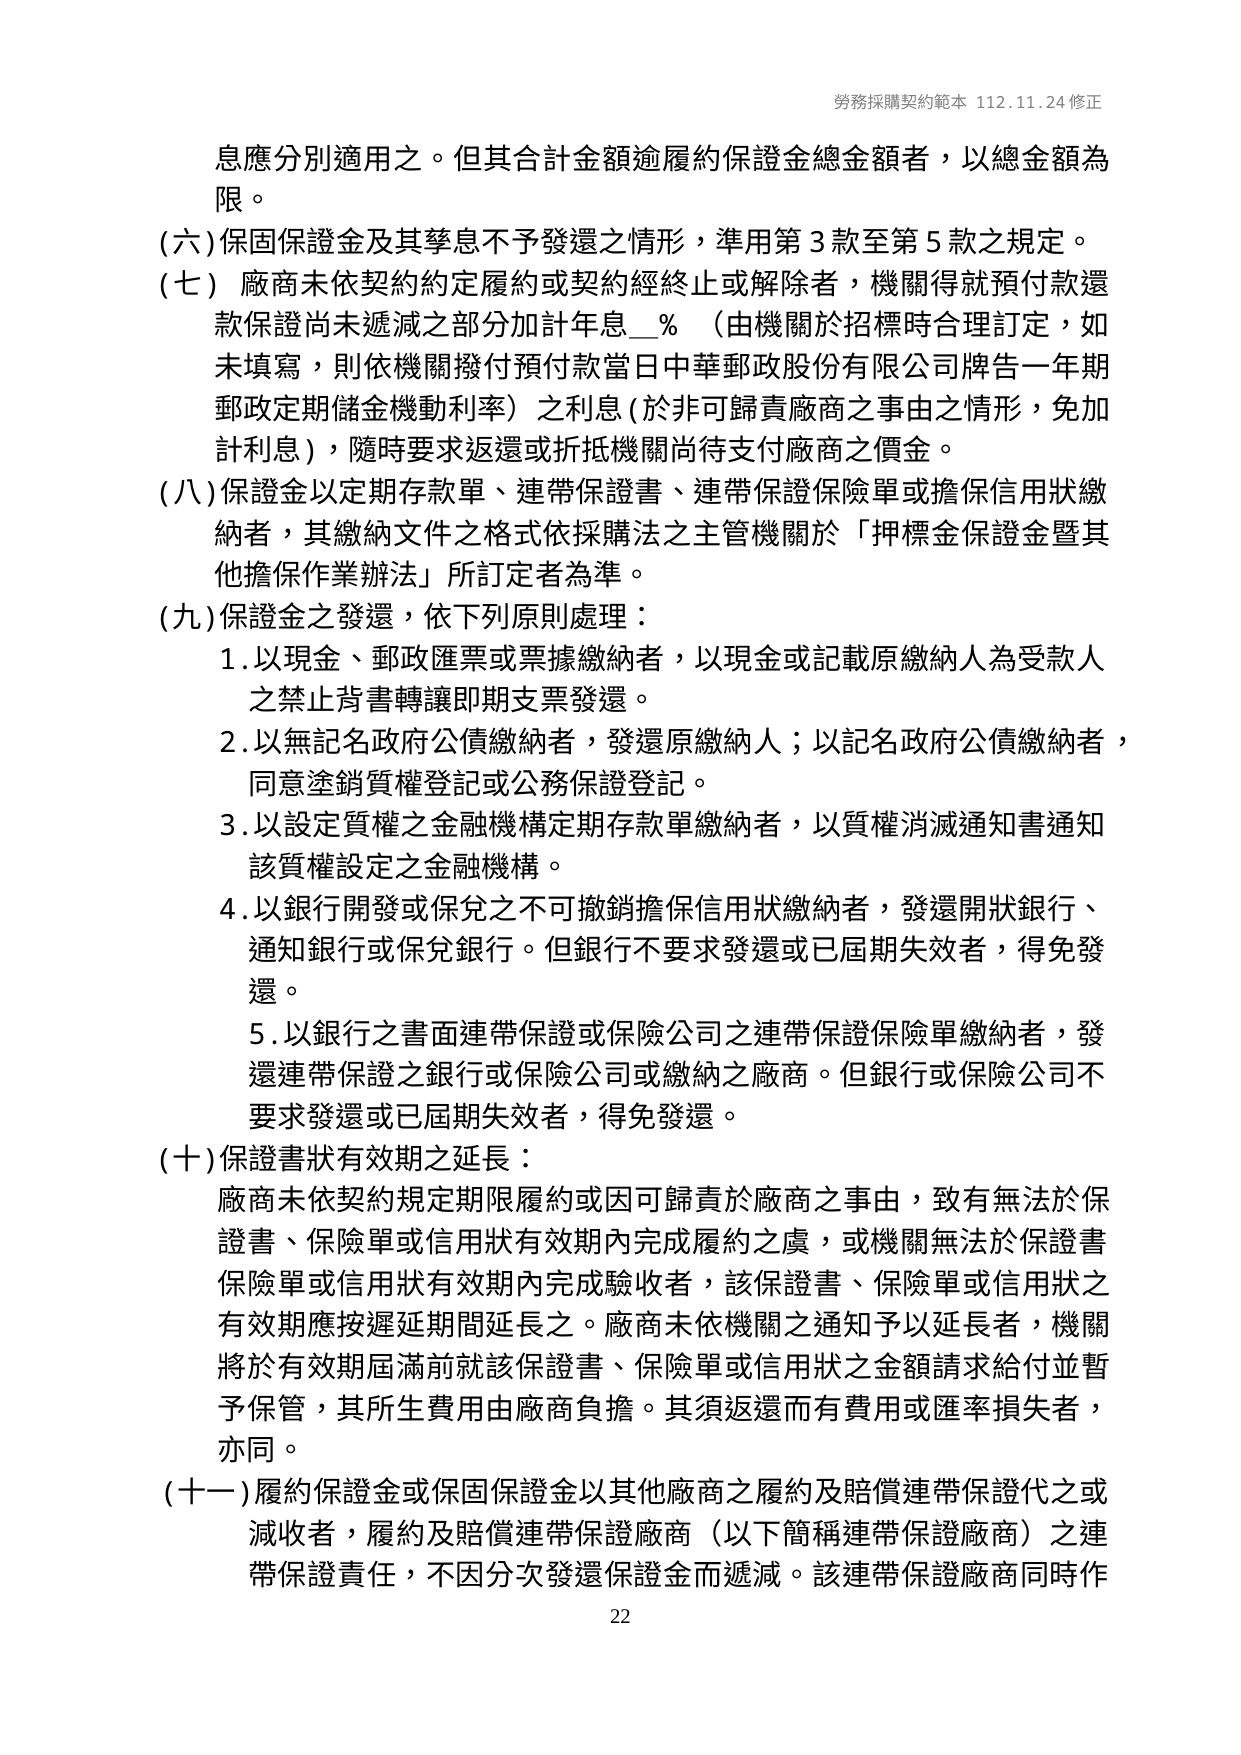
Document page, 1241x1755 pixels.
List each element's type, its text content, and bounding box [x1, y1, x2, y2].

text (六)保固保證金及其孳息不予發還之情形，準用第3款至第5款之規定。 [155, 219, 1110, 261]
text (十一)履約保證金或保固保證金以其他廠商之履約及賠償連帶保證代之或減收者，履約及賠償連帶保證廠商（以下簡稱連帶保證廠商）之連帶保證責任，不因分次發還保證金而遞減。該連帶保證廠商同時作 [159, 1469, 1110, 1594]
text 1.以現金、郵政匯票或票據繳納者，以現金或記載原繳納人為受款人之禁止背書轉讓即期支票發還。 [218, 636, 1108, 719]
text (八)保證金以定期存款單、連帶保證書、連帶保證保險單或擔保信用狀繳納者，其繳納文件之格式依採購法之主管機關於「押標金保證金暨其他擔保作業辦法」所訂定者為準。 [155, 469, 1110, 594]
text (九)保證金之發還，依下列原則處理： [155, 594, 1110, 636]
text 3.以設定質權之金融機構定期存款單繳納者，以質權消滅通知書通知該質權設定之金融機構。 [218, 802, 1108, 886]
text (七) 廠商未依契約約定履約或契約經終止或解除者，機關得就預付款還款保證尚未遞減之部分加計年息＿% （由機關於招標時合理訂定，如未填寫，則依機關撥付預付款當日中華郵政股份有限公司牌告一年期郵政定期儲金機動利率）之利息(於非可歸責廠商之事由之情形，免加計利息)，隨時要求返還或折抵機關尚待支付廠商之價金。 [155, 261, 1110, 469]
text 5.以銀行之書面連帶保證或保險公司之連帶保證保險單繳納者，發還連帶保證之銀行或保險公司或繳納之廠商。但銀行或保險公司不要求發還或已屆期失效者，得免發還。 [248, 1011, 1108, 1136]
text (十)保證書狀有效期之延長： [155, 1136, 1110, 1177]
text 息應分別適用之。但其合計金額逾履約保證金總金額者，以總金額為限。 [155, 136, 1110, 219]
text 2.以無記名政府公債繳納者，發還原繳納人；以記名政府公債繳納者，同意塗銷質權登記或公務保證登記。 [218, 719, 1108, 802]
text 廠商未依契約規定期限履約或因可歸責於廠商之事由，致有無法於保證書、保險單或信用狀有效期內完成履約之虞，或機關無法於保證書、保險單或信用狀有效期內完成驗收者，該保證書、保險單或信用狀之有效期應按遲延期間延長之。廠商未依機關之通知予以延長者，機關將於有效期屆滿前就該保證書、保險單或信用狀之金額請求給付並暫予保管，其所生費用由廠商負擔。其須返還而有費用或匯率損失者，亦同。 [217, 1177, 1110, 1469]
text 4.以銀行開發或保兌之不可撤銷擔保信用狀繳納者，發還開狀銀行、通知銀行或保兌銀行。但銀行不要求發還或已屆期失效者，得免發還。 [218, 886, 1108, 1011]
